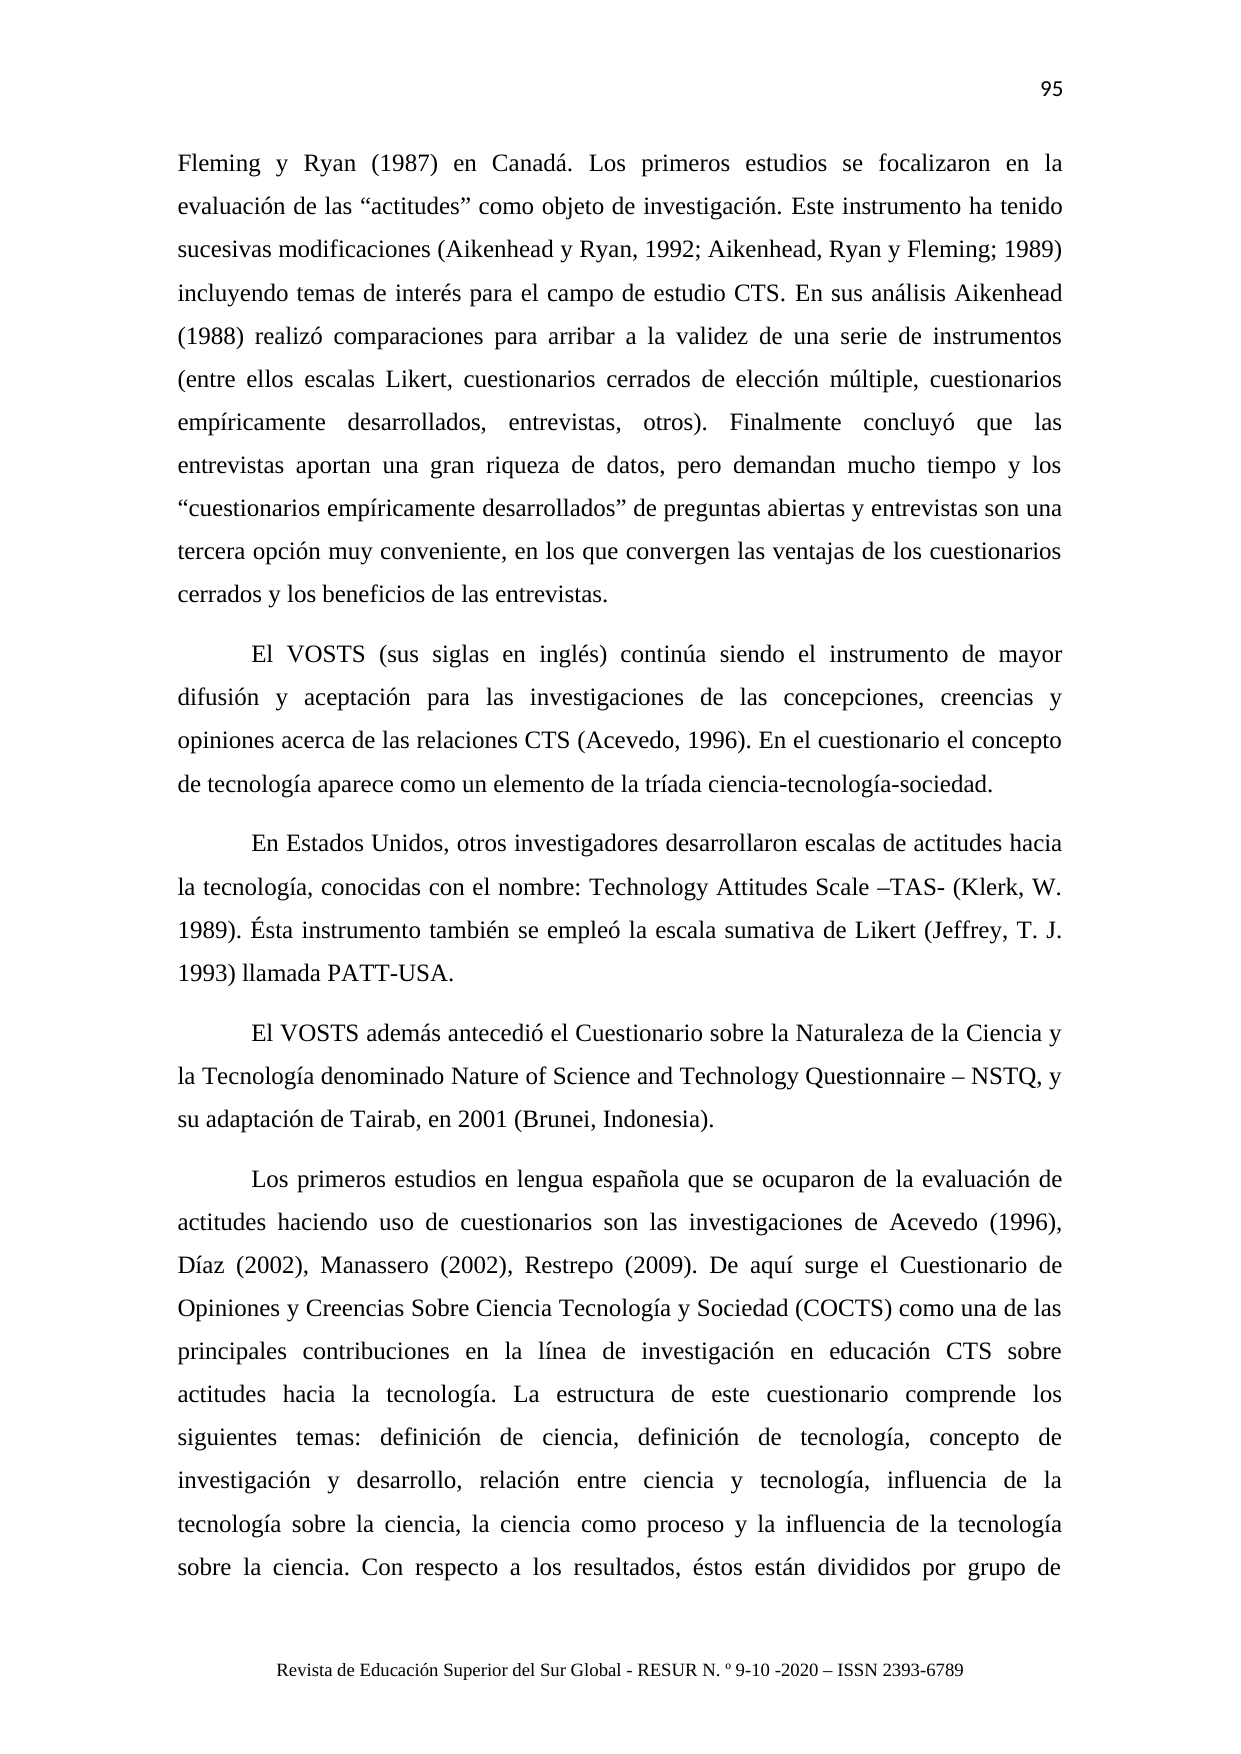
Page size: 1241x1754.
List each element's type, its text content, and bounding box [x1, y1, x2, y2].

text Los primeros estudios en lengua española que se ocuparon de la evaluación de actitudes haciendo uso de cuestionarios son las investigaciones de Acevedo (1996), Díaz (2002), Manassero (2002), Restrepo (2009). De aquí surge el Cuestionario de Opiniones y Creencias Sobre Ciencia Tecnología y Sociedad (COCTS) como una de las principales contribuciones en la línea de investigación en educación CTS sobre actitudes hacia la tecnología. La estructura de este cuestionario comprende los siguientes temas: definición de ciencia, definición de tecnología, concepto de investigación y desarrollo, relación entre ciencia y tecnología, influencia de la tecnología sobre la ciencia, la ciencia como proceso y la influencia de la tecnología sobre la ciencia. Con respecto a los resultados, éstos están divididos por grupo de [177, 1164, 1063, 1581]
text En Estados Unidos, otros investigadores desarrollaron escalas de actitudes hacia la tecnología, conocidas con el nombre: Technology Attitudes Scale –TAS- (Klerk, W. 1989). Ésta instrumento también se empleó la escala sumativa de Likert (Jeffrey, T. J. 1993) llamada PATT-USA. [177, 828, 1063, 987]
text El VOSTS (sus siglas en inglés) continúa siendo el instrumento de mayor difusión y aceptación para las investigaciones de las concepciones, creencias y opiniones acerca de las relaciones CTS (Acevedo, 1996). En el cuestionario el concepto de tecnología aparece como un elemento de la tríada ciencia-tecnología-sociedad. [177, 639, 1063, 797]
text Fleming y Ryan (1987) en Canadá. Los primeros estudios se focalizaron en la evaluación de las “actitudes” como objeto de investigación. Este instrumento ha tenido sucesivas modificaciones (Aikenhead y Ryan, 1992; Aikenhead, Ryan y Fleming; 1989) incluyendo temas de interés para el campo de estudio CTS. En sus análisis Aikenhead (1988) realizó comparaciones para arribar a la validez de una serie de instrumentos (entre ellos escalas Likert, cuestionarios cerrados de elección múltiple, cuestionarios empíricamente desarrollados, entrevistas, otros). Finalmente concluyó que las entrevistas aportan una gran riqueza de datos, pero demandan mucho tiempo y los “cuestionarios empíricamente desarrollados” de preguntas abiertas y entrevistas son una tercera opción muy conveniente, en los que convergen las ventajas de los cuestionarios cerrados y los beneficios de las entrevistas. [177, 148, 1063, 608]
text El VOSTS además antecedió el Cuestionario sobre la Naturaleza de la Ciencia y la Tecnología denominado Nature of Science and Technology Questionnaire – NSTQ, y su adaptación de Tairab, en 2001 (Brunei, Indonesia). [177, 1018, 1063, 1133]
